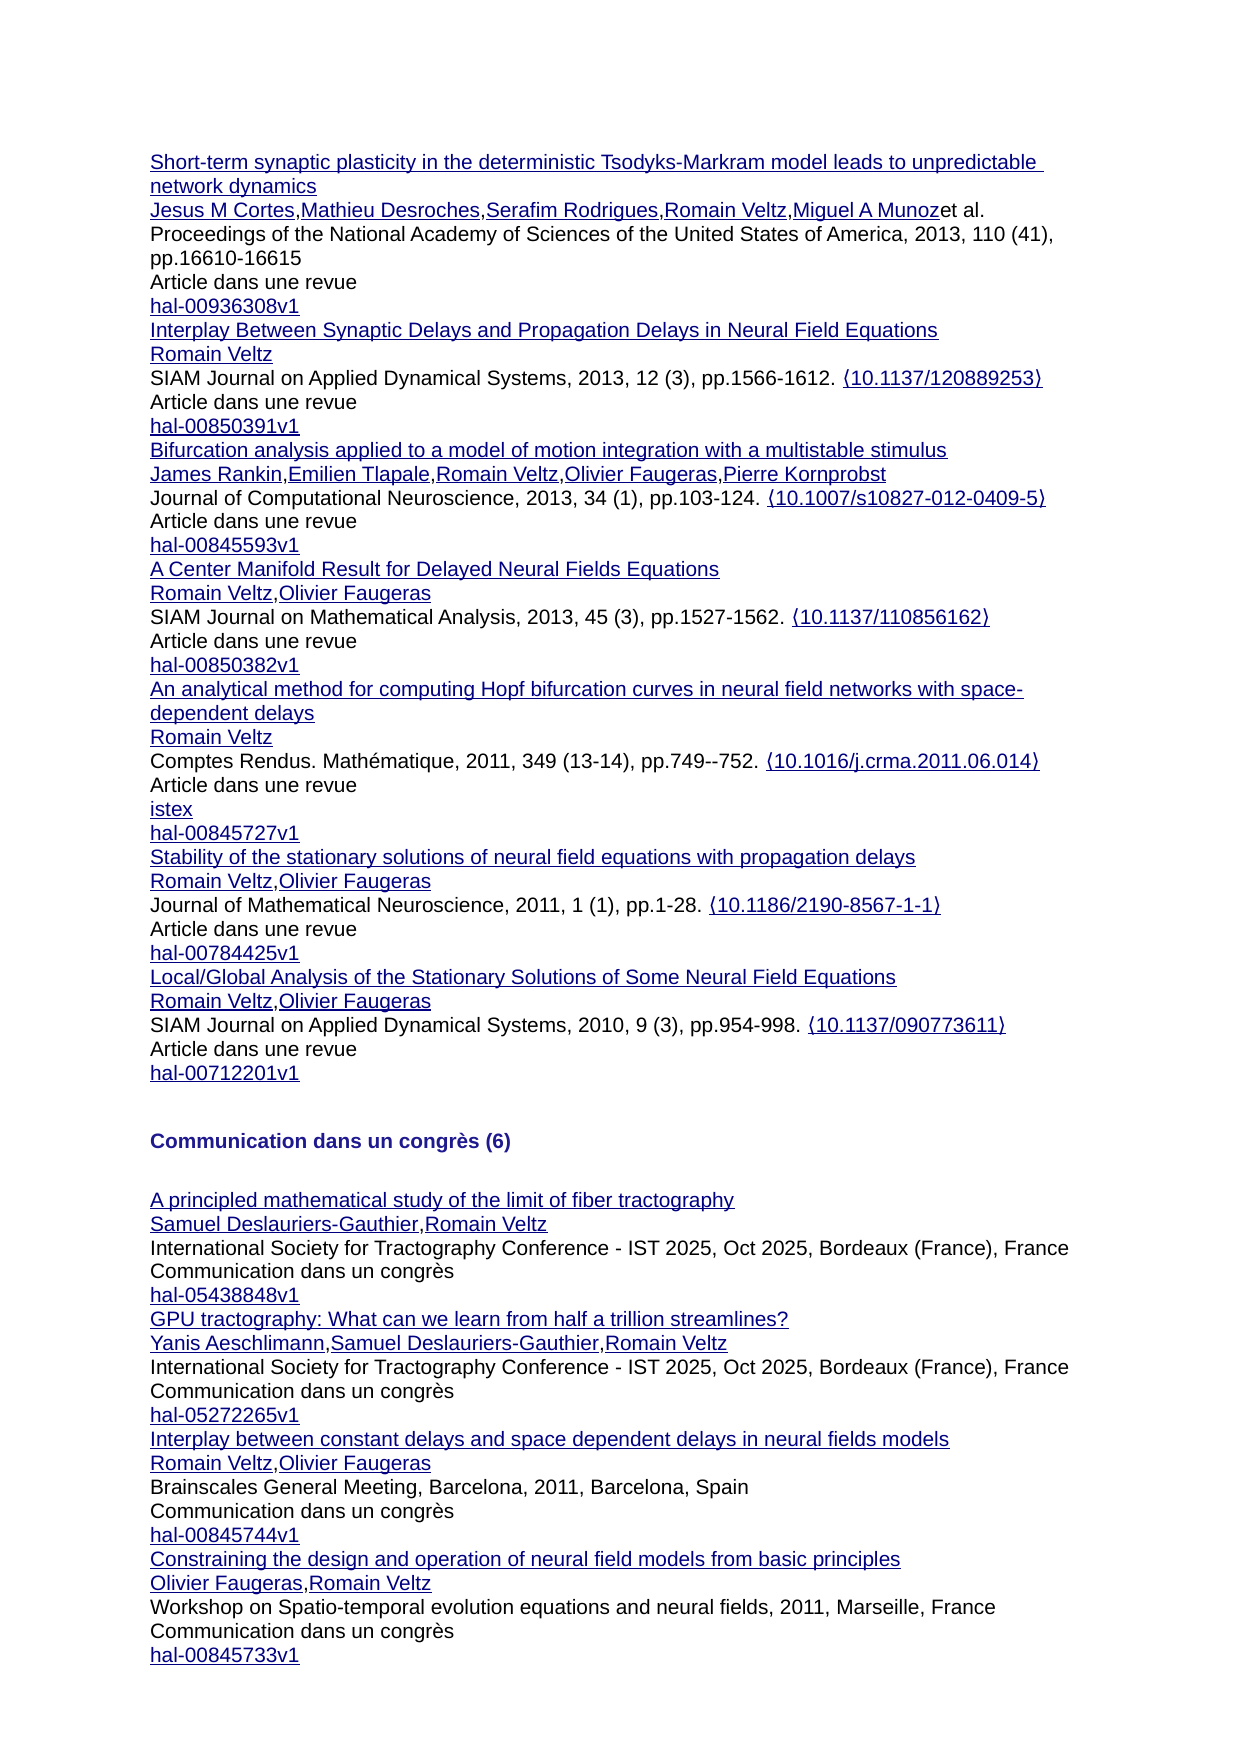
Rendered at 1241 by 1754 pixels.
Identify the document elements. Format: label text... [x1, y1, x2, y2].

subtitle Communication dans un congrès (6) [150, 1129, 1090, 1153]
table_cell Stability of the stationary solutions of neural field equations with propagation delays Romain Veltz,Olivier Faugeras Journal of Mathematical Neuroscience, 2011, 1 (1), pp.1-28. ⟨10.1186/2190-8567-1-1⟩ Article dans une revue hal-00784425v1 [150, 845, 1090, 964]
table_cell Local/Global Analysis of the Stationary Solutions of Some Neural Field Equations Romain Veltz,Olivier Faugeras SIAM Journal on Applied Dynamical Systems, 2010, 9 (3), pp.954-998. ⟨10.1137/090773611⟩ Article dans une revue hal-00712201v1 [150, 965, 1090, 1084]
table_cell A Center Manifold Result for Delayed Neural Fields Equations Romain Veltz,Olivier Faugeras SIAM Journal on Mathematical Analysis, 2013, 45 (3), pp.1527-1562. ⟨10.1137/110856162⟩ Article dans une revue hal-00850382v1 [150, 557, 1090, 677]
table_cell Interplay Between Synaptic Delays and Propagation Delays in Neural Field Equations Romain Veltz SIAM Journal on Applied Dynamical Systems, 2013, 12 (3), pp.1566-1612. ⟨10.1137/120889253⟩ Article dans une revue hal-00850391v1 [150, 318, 1090, 437]
table_header A principled mathematical study of the limit of fiber tractography Samuel Deslauriers-Gauthier,Romain Veltz International Society for Tractography Conference - IST 2025, Oct 2025, Bordeaux (France), France Communication dans un congrès hal-05438848v1 [150, 1188, 1090, 1307]
table_cell Interplay between constant delays and space dependent delays in neural fields models Romain Veltz,Olivier Faugeras Brainscales General Meeting, Barcelona, 2011, Barcelona, Spain Communication dans un congrès hal-00845744v1 [150, 1427, 1090, 1547]
table_cell GPU tractography: What can we learn from half a trillion streamlines? Yanis Aeschlimann,Samuel Deslauriers-Gauthier,Romain Veltz International Society for Tractography Conference - IST 2025, Oct 2025, Bordeaux (France), France Communication dans un congrès hal-05272265v1 [150, 1307, 1090, 1427]
table_cell Constraining the design and operation of neural field models from basic principles Olivier Faugeras,Romain Veltz Workshop on Spatio-temporal evolution equations and neural fields, 2011, Marseille, France Communication dans un congrès hal-00845733v1 [150, 1547, 1090, 1667]
table_cell Bifurcation analysis applied to a model of motion integration with a multistable stimulus James Rankin,Emilien Tlapale,Romain Veltz,Olivier Faugeras,Pierre Kornprobst Journal of Computational Neuroscience, 2013, 34 (1), pp.103-124. ⟨10.1007/s10827-012-0409-5⟩ Article dans une revue hal-00845593v1 [150, 438, 1090, 557]
table_cell Short-term synaptic plasticity in the deterministic Tsodyks-Markram model leads to unpredictable network dynamics Jesus M Cortes,Mathieu Desroches,Serafim Rodrigues,Romain Veltz,Miguel A Munozet al. Proceedings of the National Academy of Sciences of the United States of America, 2013, 110 (41), pp.16610-16615 Article dans une revue hal-00936308v1 [150, 150, 1090, 318]
table_cell An analytical method for computing Hopf bifurcation curves in neural field networks with space-dependent delays Romain Veltz Comptes Rendus. Mathématique, 2011, 349 (13-14), pp.749--752. ⟨10.1016/j.crma.2011.06.014⟩ Article dans une revue istex hal-00845727v1 [150, 677, 1090, 845]
